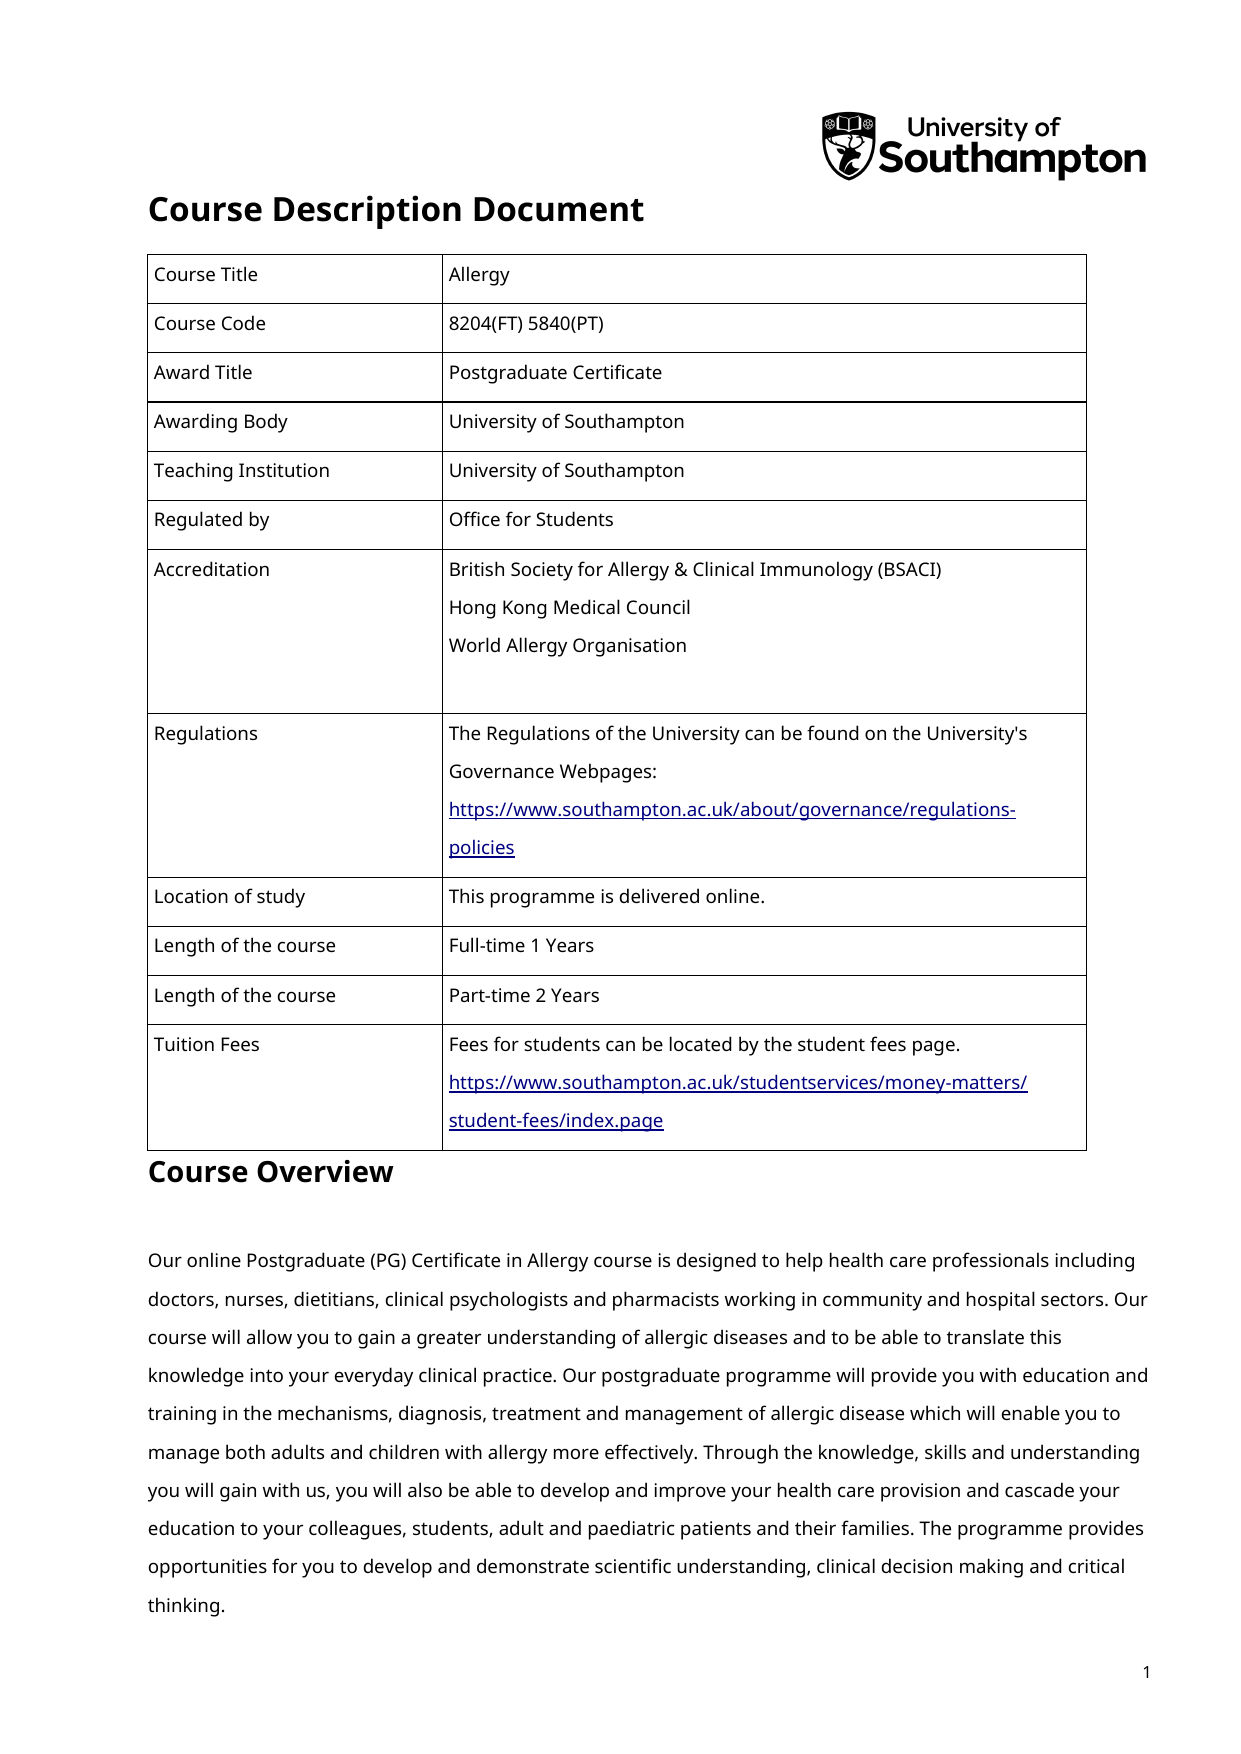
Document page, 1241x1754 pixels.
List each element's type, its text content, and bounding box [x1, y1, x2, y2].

table_header Allergy [443, 255, 1086, 303]
subtitle Course Description Document [148, 186, 1152, 231]
table_cell University of Southampton [443, 452, 1086, 500]
text Our online Postgraduate (PG) Certificate in Allergy course is designed to help health care professionals including doctors, nurses, dietitians, clinical psychologists and pharmacists working in community and hospital sectors. Our course will allow you to gain a greater understanding of allergic diseases and to be able to translate this knowledge into your everyday clinical practice. Our postgraduate programme will provide you with education and training in the mechanisms, diagnosis, treatment and management of allergic disease which will enable you to manage both adults and children with allergy more effectively. Through the knowledge, skills and understanding you will gain with us, you will also be able to develop and improve your health care provision and cascade your education to your colleagues, students, adult and paediatric patients and their families. The programme provides opportunities for you to develop and demonstrate scientific understanding, clinical decision making and critical thinking. [148, 1248, 1152, 1617]
table_cell Tuition Fees [148, 1025, 442, 1150]
table_cell Awarding Body [148, 403, 442, 451]
table_cell Accreditation [148, 550, 442, 713]
table_cell British Society for Allergy & Clinical Immunology (BSACI) Hong Kong Medical Council World Allergy Organisation [443, 550, 1086, 713]
table_cell This programme is delivered online. [443, 878, 1086, 926]
table_cell Office for Students [443, 501, 1086, 549]
table_cell Fees for students can be located by the student fees page. https://www.southampton.ac.uk/studentservices/money-matters/student-fees/index.page [443, 1025, 1086, 1150]
table_cell Course Code [148, 304, 442, 352]
table_cell 8204(FT) 5840(PT) [443, 304, 1086, 352]
table_cell Location of study [148, 878, 442, 926]
table_cell University of Southampton [443, 403, 1086, 451]
table_cell Regulated by [148, 501, 442, 549]
table_cell The Regulations of the University can be found on the University's Governance Webpages: https://www.southampton.ac.uk/about/governance/regulations-policies [443, 714, 1086, 877]
table_cell Regulations [148, 714, 442, 877]
table_cell Length of the course [148, 976, 442, 1024]
table_header Course Title [148, 255, 442, 303]
table_cell Postgraduate Certificate [443, 353, 1086, 401]
table_cell Award Title [148, 353, 442, 401]
table_cell Part-time 2 Years [443, 976, 1086, 1024]
table_cell Length of the course [148, 927, 442, 975]
table_cell Teaching Institution [148, 452, 442, 500]
subtitle Course Overview [148, 1151, 1152, 1191]
table_cell Full-time 1 Years [443, 927, 1086, 975]
